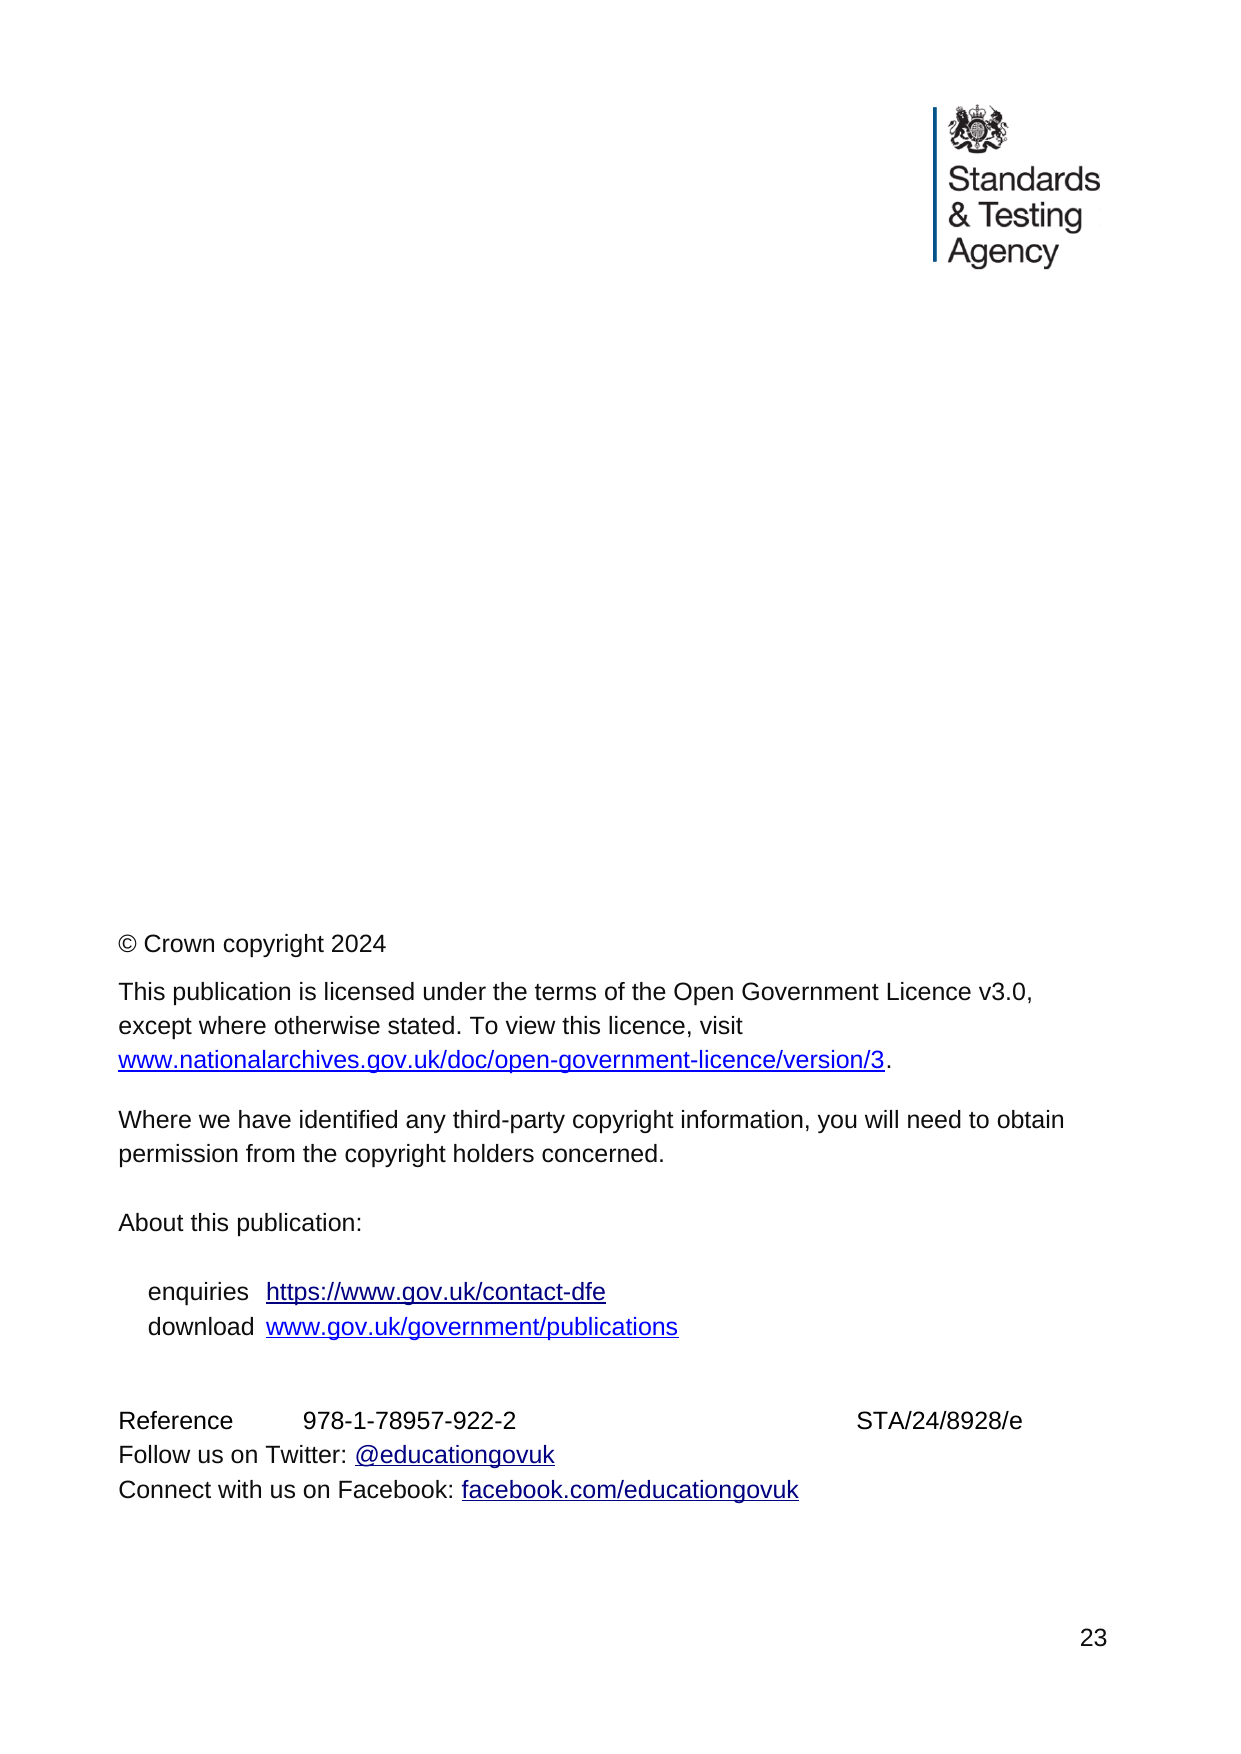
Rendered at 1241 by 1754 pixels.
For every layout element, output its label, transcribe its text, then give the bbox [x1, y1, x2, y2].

text This publication is licensed under the terms of the Open Government Licence v3.0, except where otherwise stated. To view this licence, visit www.nationalarchives.gov.uk/doc/open-government-licence/version/3. [118, 976, 1107, 1074]
text Reference 978-1-78957-922-2 STA/24/8928/e [118, 1406, 1107, 1434]
text © Crown copyright 2024 [118, 929, 1107, 958]
text Where we have identified any third-party copyright information, you will need to obtain permission from the copyright holders concerned. [118, 1105, 1107, 1168]
text About this publication: [118, 1208, 1107, 1237]
text Follow us on Twitter: @educationgovuk Connect with us on Facebook: facebook.com/educationgovuk [118, 1440, 1107, 1503]
text download www.gov.uk/government/publications [148, 1312, 1107, 1375]
text enquiries https://www.gov.uk/contact-dfe [148, 1277, 1107, 1306]
